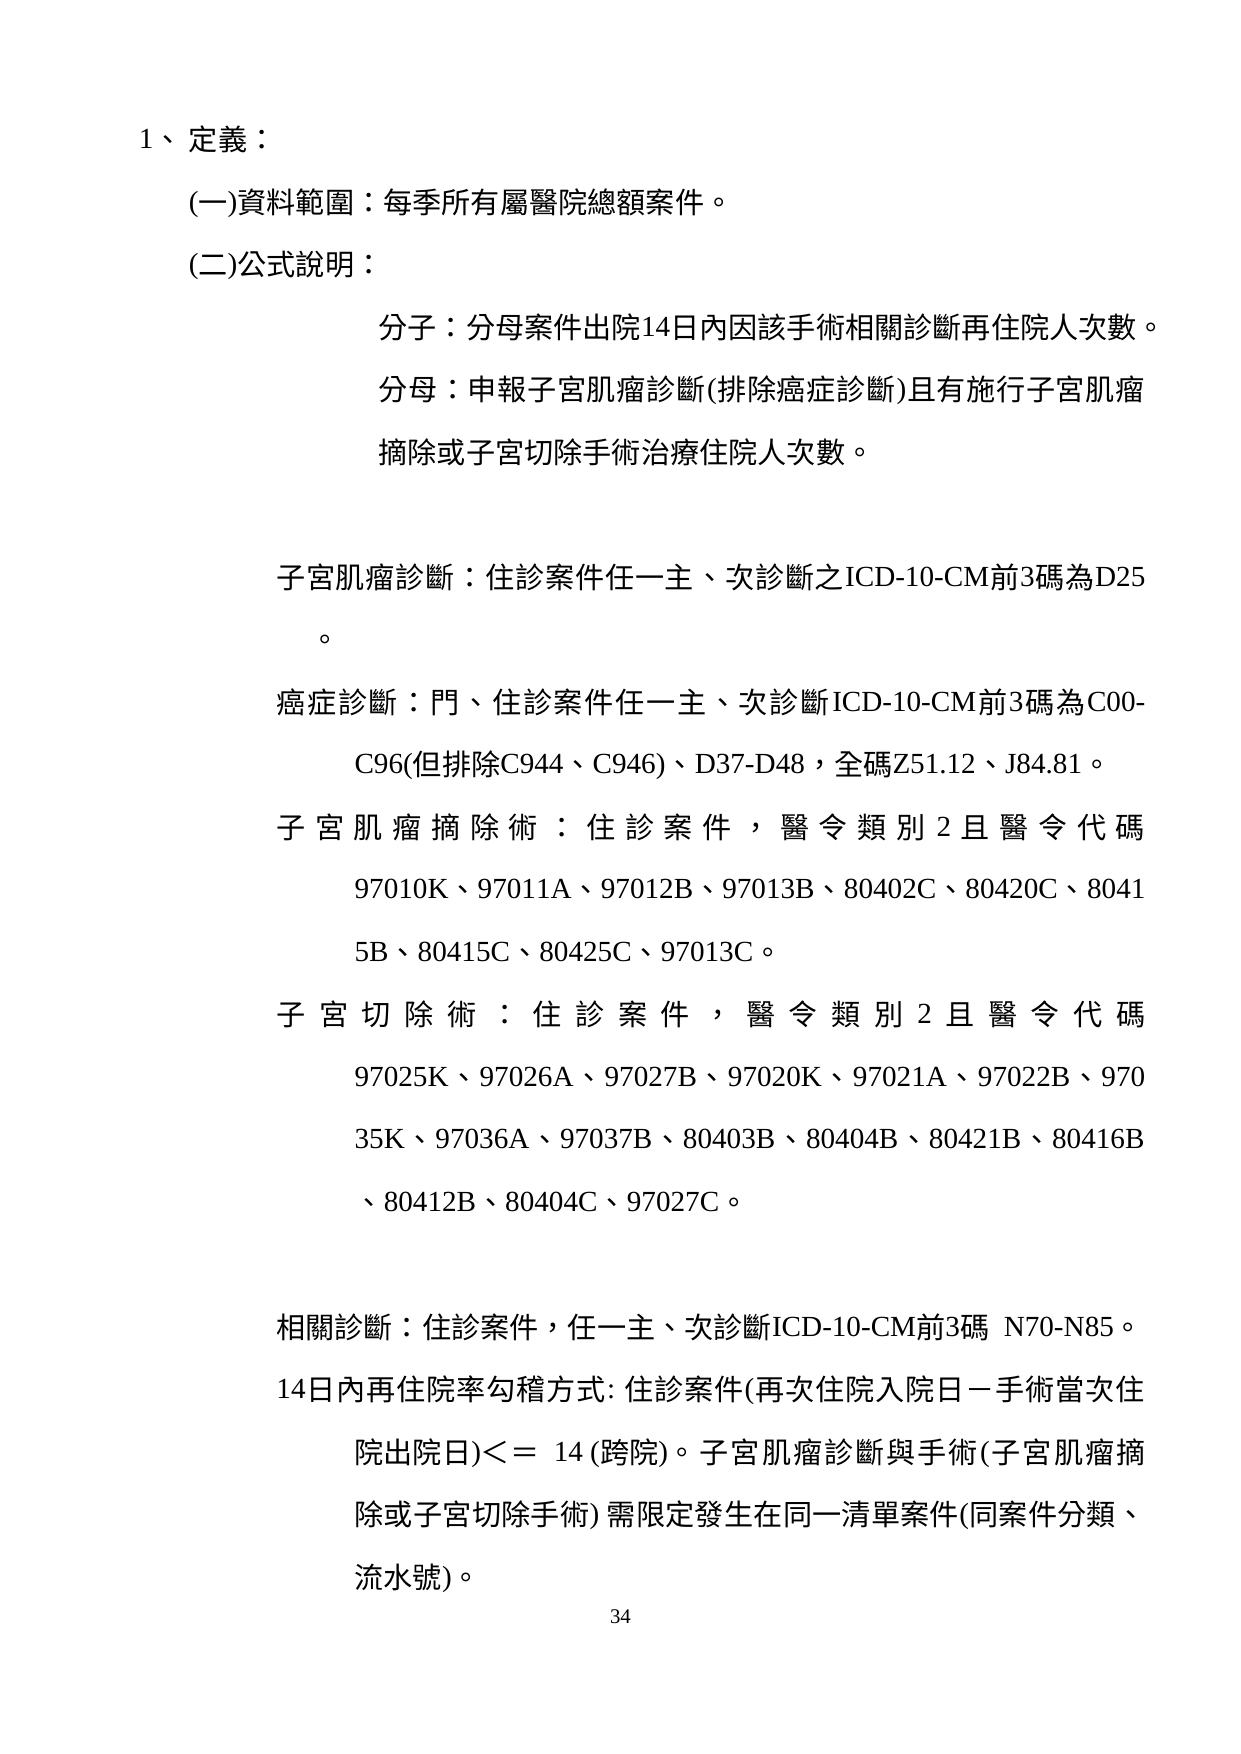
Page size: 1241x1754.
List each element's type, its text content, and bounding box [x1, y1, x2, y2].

text (一)資料範圍：每季所有屬醫院總額案件。 [189, 159, 1145, 221]
text 子宮切除術：住診案件，醫令類別2且醫令代碼97025K、97026A、97027B、97020K、97021A、97022B、97035K、97036A、97037B、80403B、80404B、80421B、80416B、80412B、80404C、97027C。 [276, 971, 1145, 1221]
text 癌症診斷：門、住診案件任一主、次診斷ICD-10-CM前3碼為C00-C96(但排除C944、C946)、D37-D48，全碼Z51.12、J84.81。 [276, 659, 1145, 784]
text (二)公式說明： [189, 221, 1145, 284]
text 相關診斷：住診案件，任一主、次診斷ICD-10-CM前3碼 N70-N85。 [276, 1284, 1145, 1346]
text 子宮肌瘤摘除術：住診案件，醫令類別2且醫令代碼97010K、97011A、97012B、97013B、80402C、80420C、80415B、80415C、80425C、97013C。 [276, 784, 1145, 971]
text 子宮肌瘤診斷：住診案件任一主、次診斷之ICD-10-CM前3碼為D25 。 [276, 534, 1145, 659]
text 分母：申報子宮肌瘤診斷(排除癌症診斷)且有施行子宮肌瘤摘除或子宮切除手術治療住院人次數。 [378, 346, 1145, 471]
list 定義： [139, 96, 1145, 159]
text 分子：分母案件出院14日內因該手術相關診斷再住院人次數。 [378, 284, 1145, 346]
text 14日內再住院率勾稽方式: 住診案件(再次住院入院日－手術當次住院出院日)＜＝ 14 (跨院)。 子宮肌瘤診斷與手術(子宮肌瘤摘除或子宮切除手術) 需限定發生在同一清單案件(同案件分類、流水號)。 [276, 1346, 1145, 1596]
